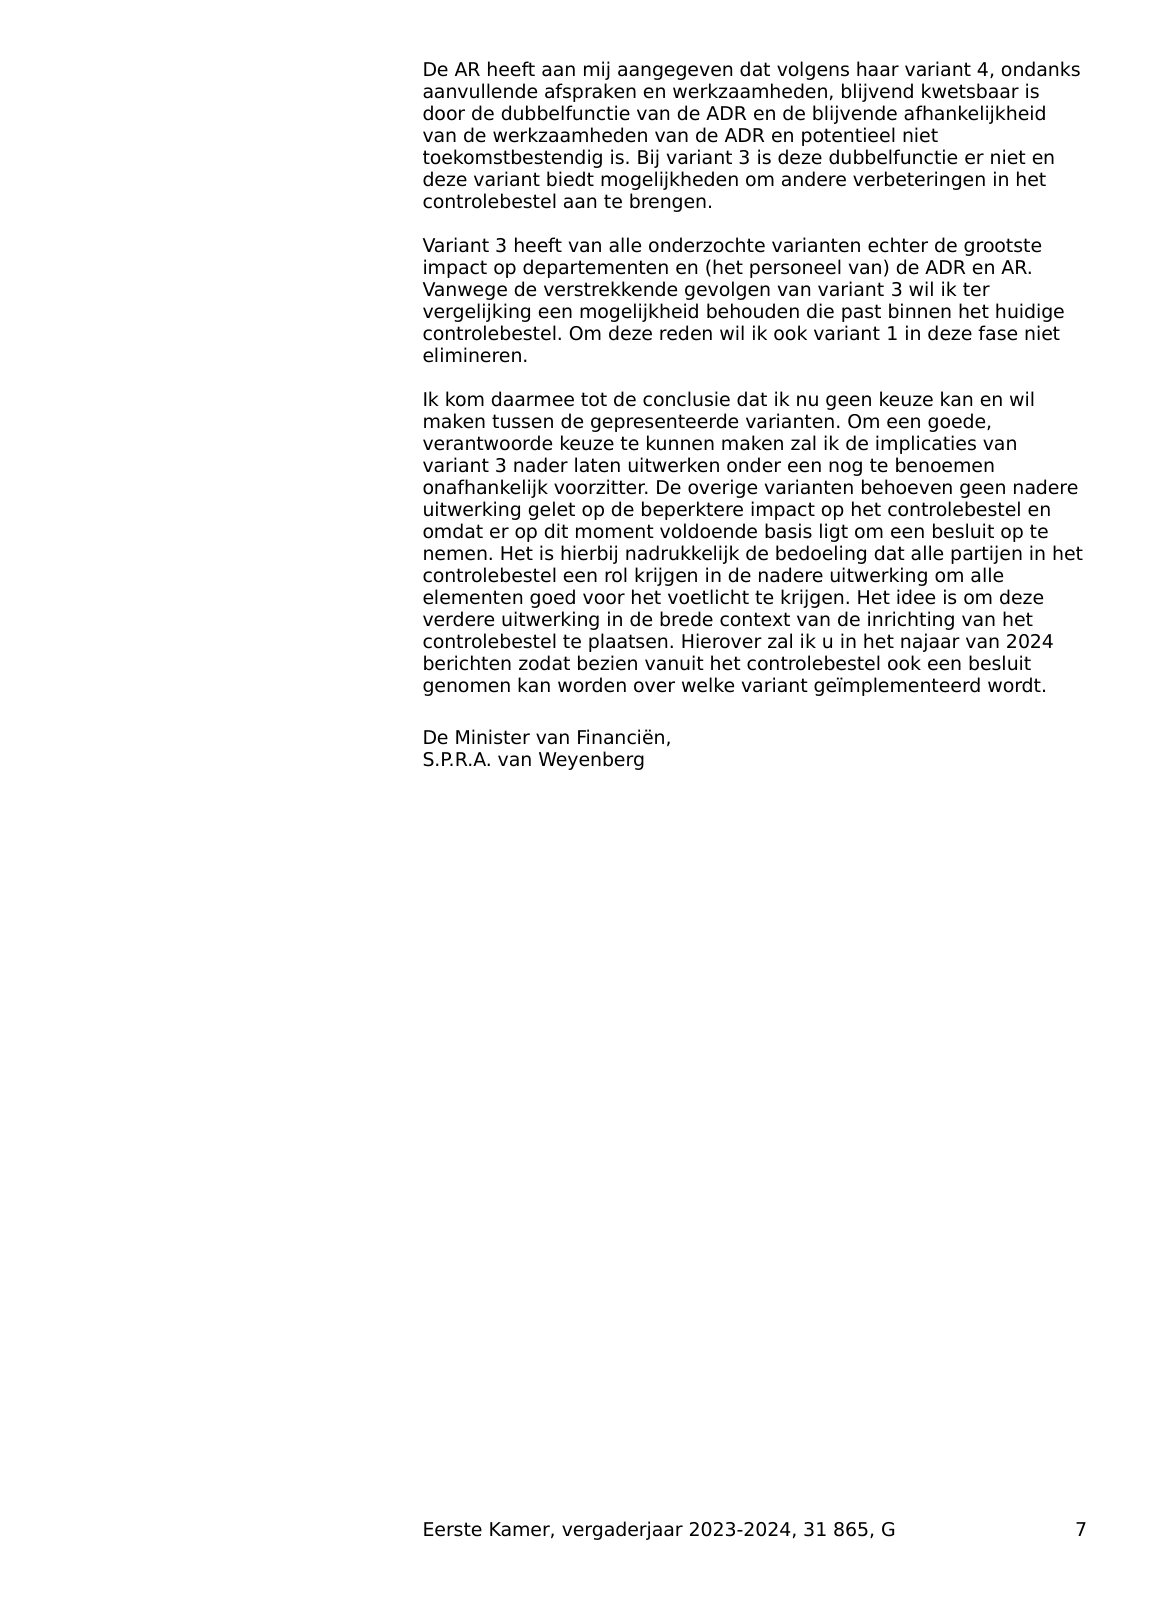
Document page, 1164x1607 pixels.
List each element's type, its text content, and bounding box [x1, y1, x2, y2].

text Ik kom daarmee tot de conclusie dat ik nu geen keuze kan en wil maken tussen de gepresenteerde varianten. Om een goede, verantwoorde keuze te kunnen maken zal ik de implicaties van variant 3 nader laten uitwerken onder een nog te benoemen onafhankelijk voorzitter. De overige varianten behoeven geen nadere uitwerking gelet op de beperktere impact op het controlebestel en omdat er op dit moment voldoende basis ligt om een besluit op te nemen. Het is hierbij nadrukkelijk de bedoeling dat alle partijen in het controlebestel een rol krijgen in de nadere uitwerking om alle elementen goed voor het voetlicht te krijgen. Het idee is om deze verdere uitwerking in de brede context van de inrichting van het controlebestel te plaatsen. Hierover zal ik u in het najaar van 2024 berichten zodat bezien vanuit het controlebestel ook een besluit genomen kan worden over welke variant geïmplementeerd wordt. [422, 389, 1087, 697]
text Variant 3 heeft van alle onderzochte varianten echter de grootste impact op departementen en (het personeel van) de ADR en AR. Vanwege de verstrekkende gevolgen van variant 3 wil ik ter vergelijking een mogelijkheid behouden die past binnen het huidige controlebestel. Om deze reden wil ik ook variant 1 in deze fase niet elimineren. [422, 235, 1087, 367]
text De AR heeft aan mij aangegeven dat volgens haar variant 4, ondanks aanvullende afspraken en werkzaamheden, blijvend kwetsbaar is door de dubbelfunctie van de ADR en de blijvende afhankelijkheid van de werkzaamheden van de ADR en potentieel niet toekomstbestendig is. Bij variant 3 is deze dubbelfunctie er niet en deze variant biedt mogelijkheden om andere verbeteringen in het controlebestel aan te brengen. [422, 59, 1087, 213]
text De Minister van Financiën, S.P.R.A. van Weyenberg [422, 727, 1087, 771]
